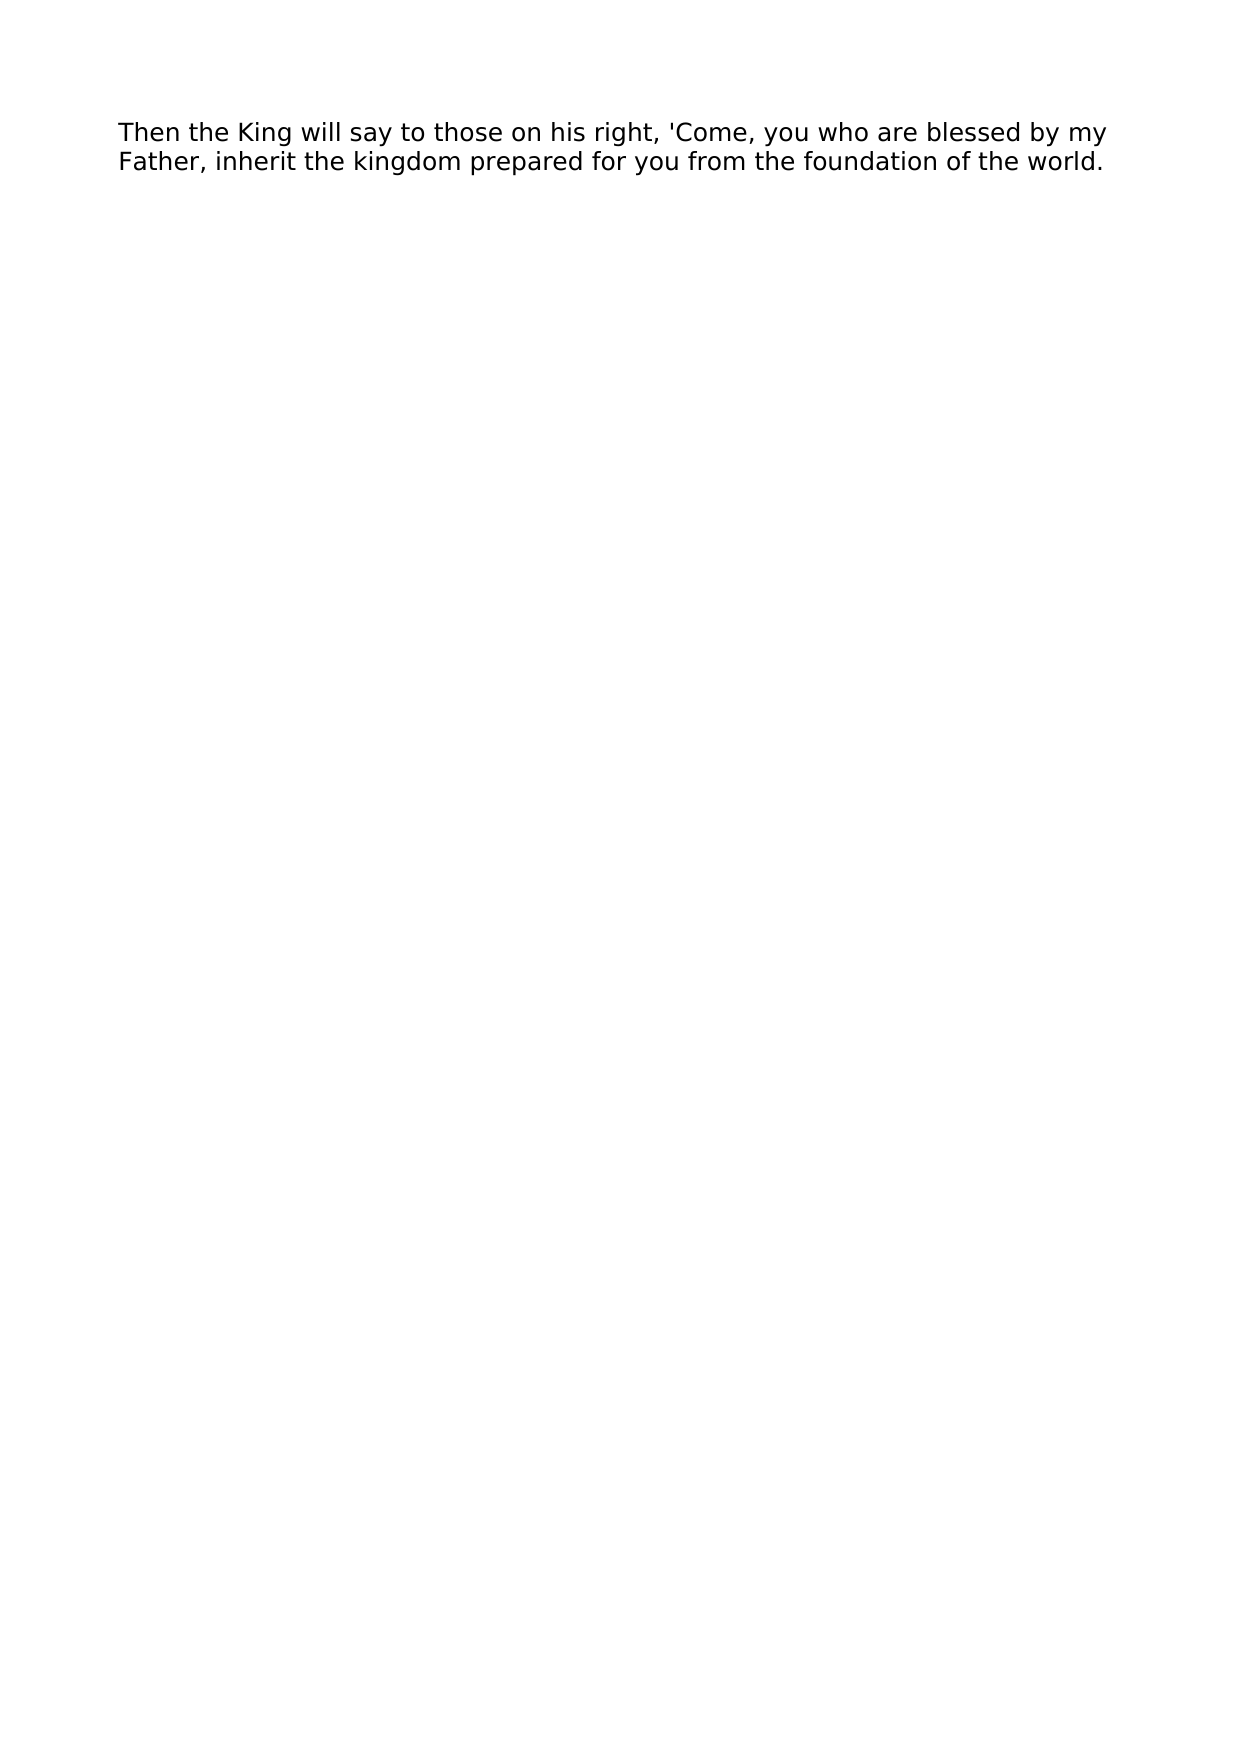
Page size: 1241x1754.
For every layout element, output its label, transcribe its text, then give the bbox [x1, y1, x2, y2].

text Then the King will say to those on his right, 'Come, you who are blessed by my Father, inherit the kingdom prepared for you from the foundation of the world. [118, 118, 1122, 176]
